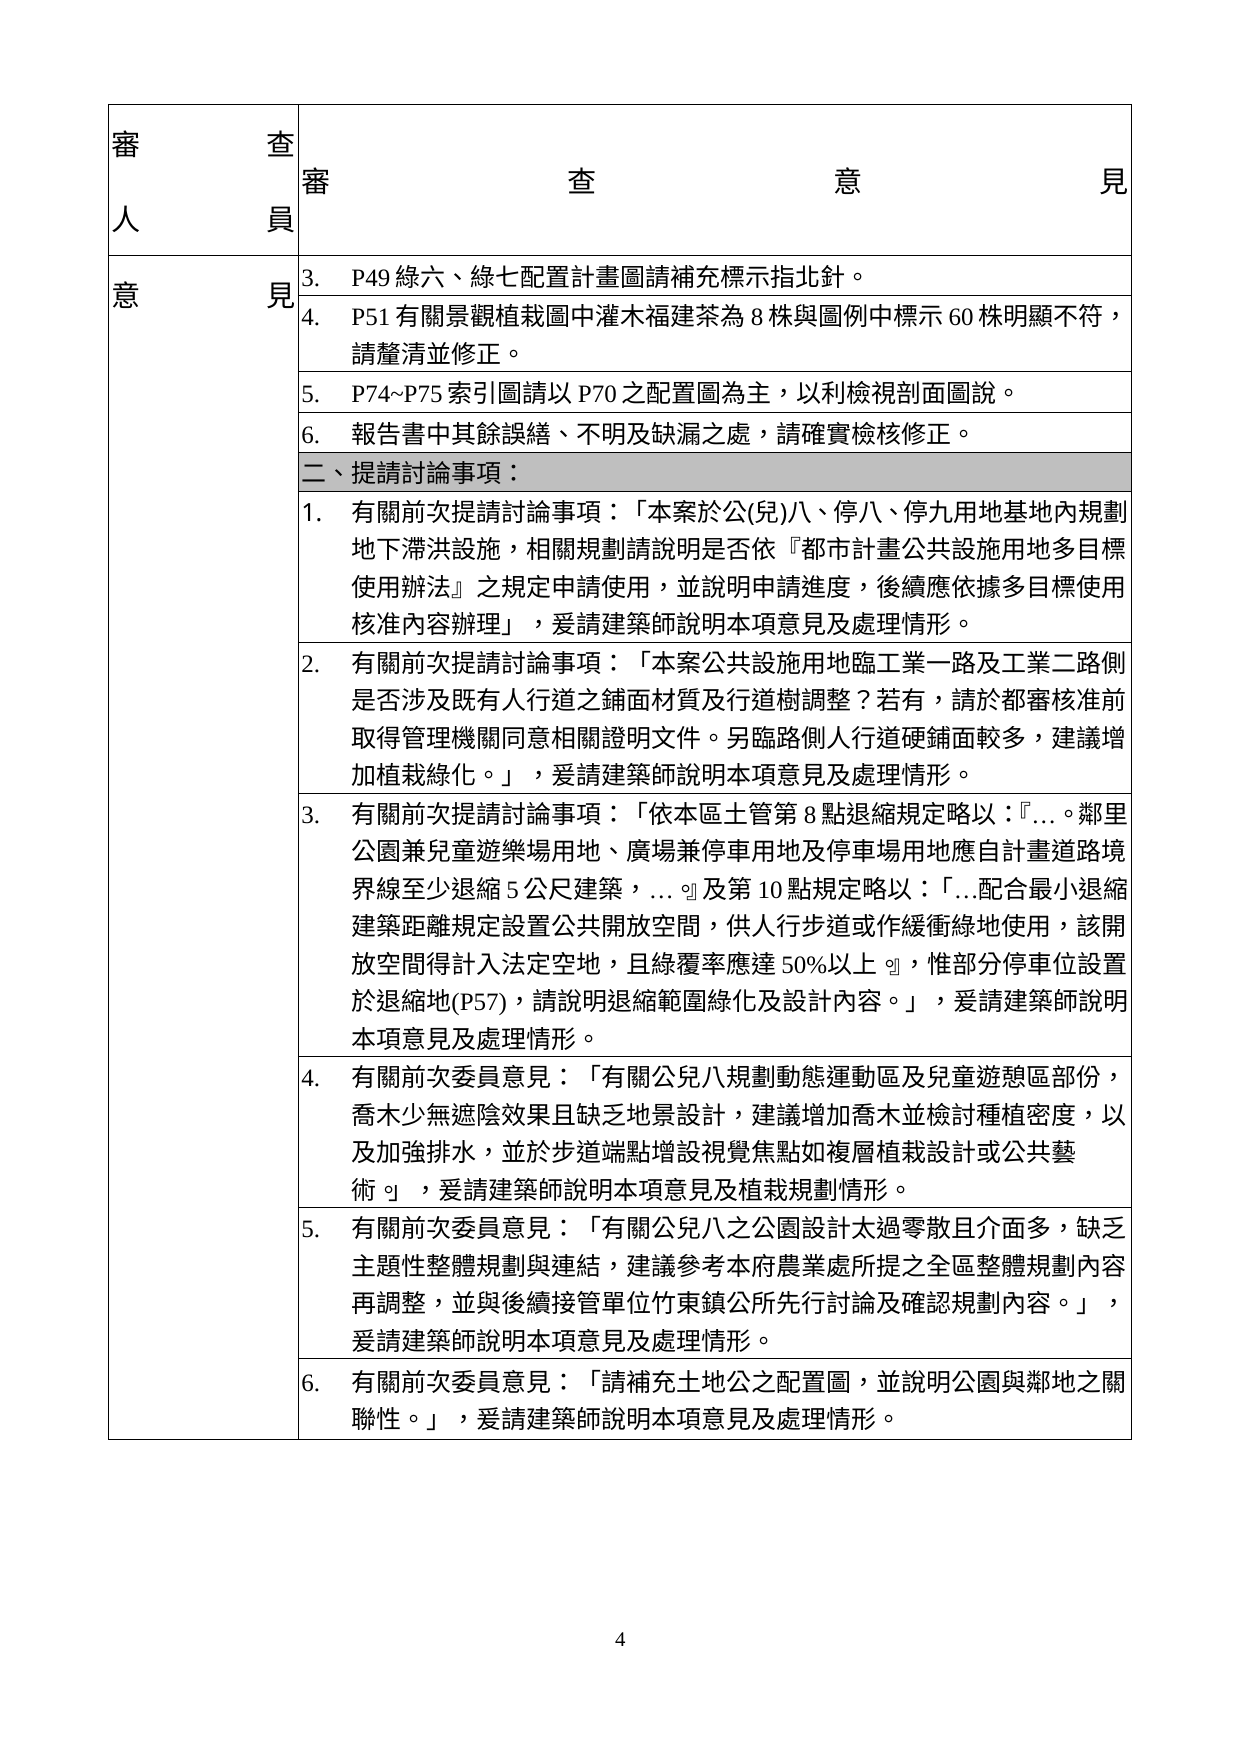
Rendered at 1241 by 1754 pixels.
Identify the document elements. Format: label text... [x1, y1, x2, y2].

table_cell P49綠六、綠七配置計畫圖請補充標示指北針。 [299, 256, 1131, 295]
table_cell P51有關景觀植栽圖中灌木福建茶為8株與圖例中標示60株明顯不符，請釐清並修正。 [299, 296, 1131, 371]
table_cell 有關前次提請討論事項：「依本區土管第8點退縮規定略以：『…。鄰里公園兼兒童遊樂場用地、廣場兼停車用地及停車場用地應自計畫道路境界線至少退縮5公尺建築，…。』及第10點規定略以：「…配合最小退縮建築距離規定設置公共開放空間，供人行步道或作緩衝綠地使用，該開放空間得計入法定空地，且綠覆率應達50%以上。』，惟部分停車位設置於退縮地(P57)，請說明退縮範圍綠化及設計內容。」，爰請建築師說明本項意見及處理情形。 [299, 794, 1131, 1056]
table_cell 有關前次委員意見：「有關公兒八之公園設計太過零散且介面多，缺乏主題性整體規劃與連結，建議參考本府農業處所提之全區整體規劃內容再調整，並與後續接管單位竹東鎮公所先行討論及確認規劃內容。」，爰請建築師說明本項意見及處理情形。 [299, 1208, 1131, 1358]
table_cell 有關前次委員意見：「請補充土地公之配置圖，並說明公園與鄰地之關聯性。」，爰請建築師說明本項意見及處理情形。 [299, 1359, 1131, 1439]
table_header 審查意見 [299, 105, 1131, 255]
table_cell 有關前次委員意見：「有關公兒八規劃動態運動區及兒童遊憩區部份，喬木少無遮陰效果且缺乏地景設計，建議增加喬木並檢討種植密度，以及加強排水，並於步道端點增設視覺焦點如複層植栽設計或公共藝術。」，爰請建築師說明本項意見及植栽規劃情形。 [299, 1057, 1131, 1207]
table_cell 有關前次提請討論事項：「本案公共設施用地臨工業一路及工業二路側是否涉及既有人行道之鋪面材質及行道樹調整？若有，請於都審核准前取得管理機關同意相關證明文件。另臨路側人行道硬鋪面較多，建議增加植栽綠化。」，爰請建築師說明本項意見及處理情形。 [299, 643, 1131, 793]
table_cell P74~P75索引圖請以P70之配置圖為主，以利檢視剖面圖說。 [299, 372, 1131, 412]
table_header 審查 人員 [109, 105, 298, 255]
table_cell 報告書中其餘誤繕、不明及缺漏之處，請確實檢核修正。 [299, 413, 1131, 452]
table_cell 意見 [109, 256, 298, 1439]
table_cell 二、提請討論事項： [299, 453, 1131, 491]
table_cell 有關前次提請討論事項：「本案於公(兒)八、停八、停九用地基地內規劃地下滯洪設施，相關規劃請說明是否依『都市計畫公共設施用地多目標使用辦法』之規定申請使用，並說明申請進度，後續應依據多目標使用核准內容辦理」，爰請建築師說明本項意見及處理情形。 [299, 492, 1131, 642]
